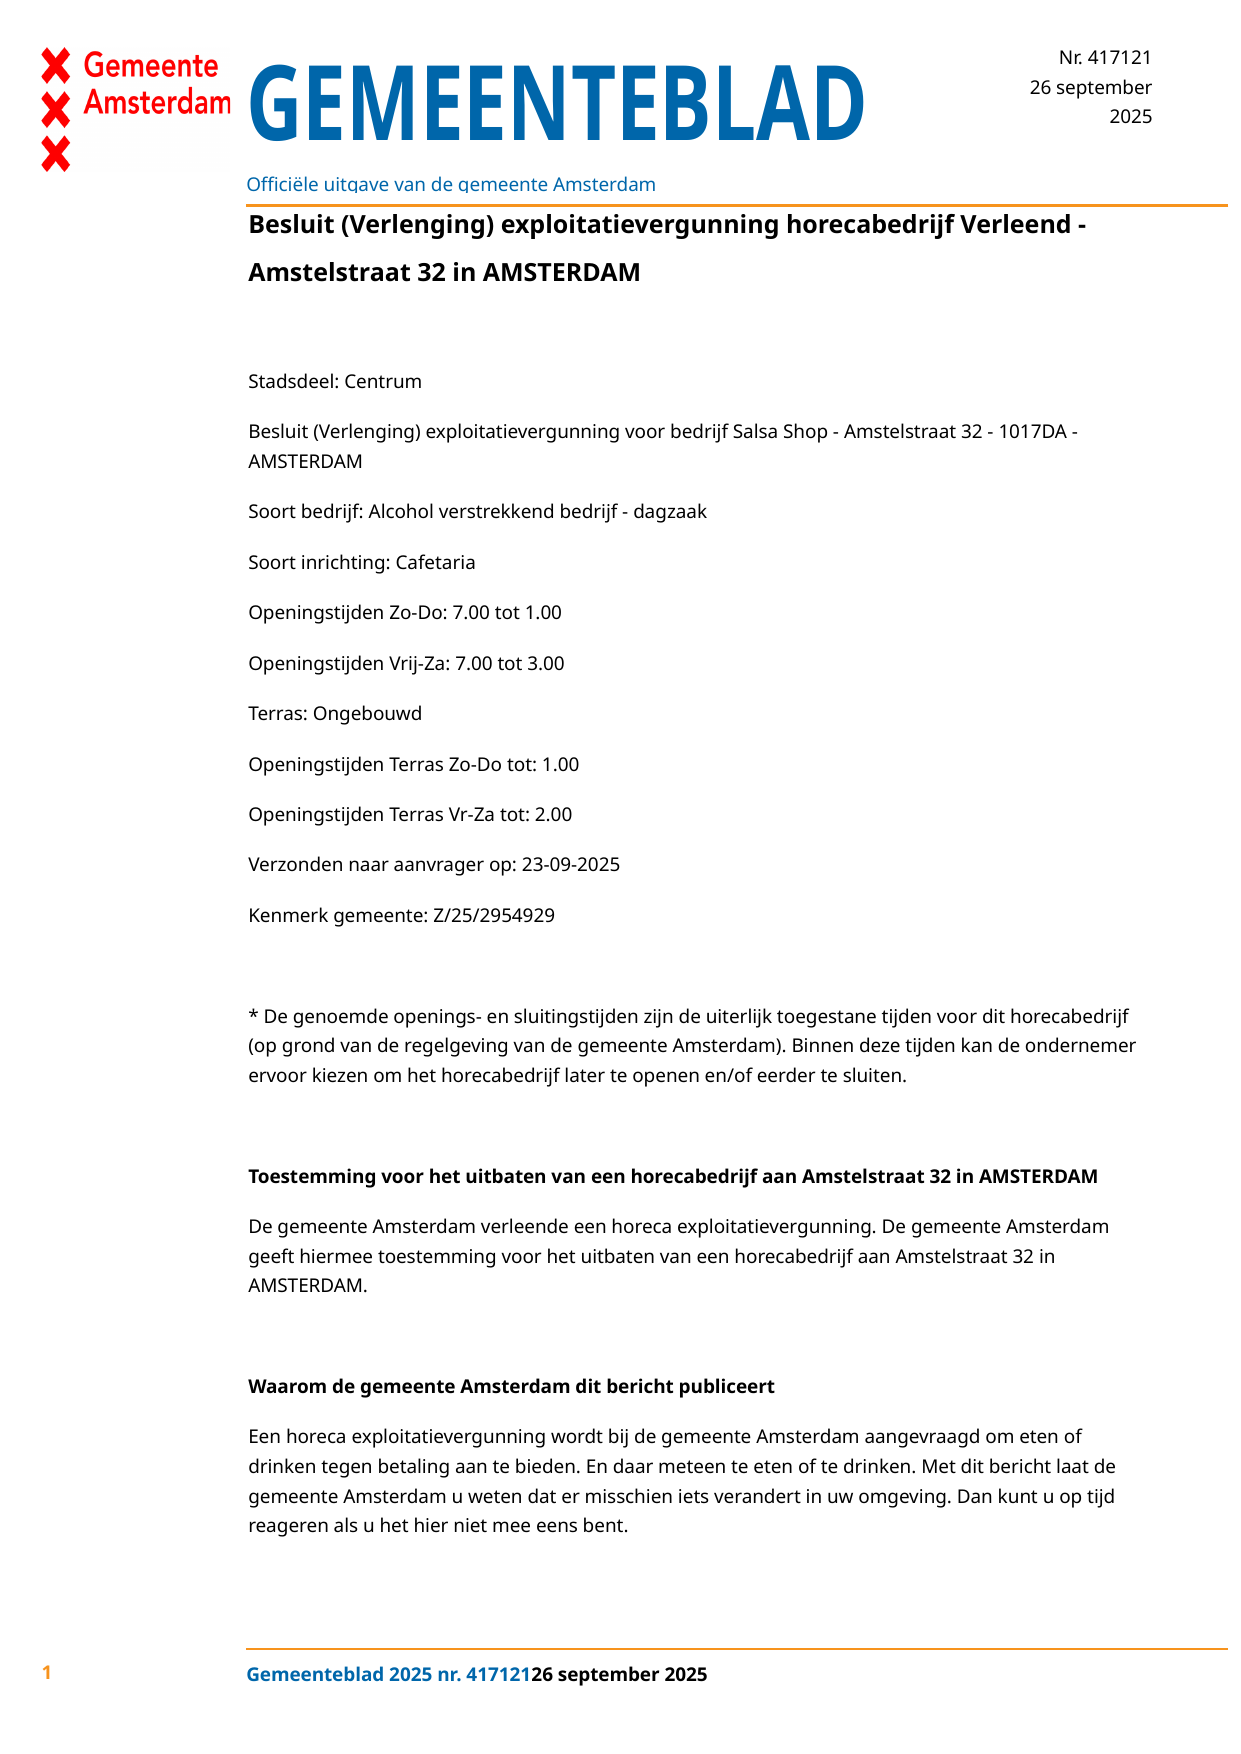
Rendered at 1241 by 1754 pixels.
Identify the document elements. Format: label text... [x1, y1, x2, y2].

text * De genoemde openings- en sluitingstijden zijn de uiterlijk toegestane tijden voor dit horecabedrijf (op grond van de regelgeving van de gemeente Amsterdam). Binnen deze tijden kan de ondernemer ervoor kiezen om het horecabedrijf later te openen en/of eerder te sluiten. [248, 1003, 1152, 1088]
text Besluit (Verlenging) exploitatievergunning voor bedrijf Salsa Shop - Amstelstraat 32 - 1017DA - AMSTERDAM [248, 419, 1152, 474]
text Besluit (Verlenging) exploitatievergunning horecabedrijf Verleend - Amstelstraat 32 in AMSTERDAM [248, 207, 1152, 288]
text Stadsdeel: Centrum [248, 368, 1152, 394]
text Kenmerk gemeente: Z/25/2954929 [248, 902, 1152, 928]
text Een horeca exploitatievergunning wordt bij de gemeente Amsterdam aangevraagd om eten of drinken tegen betaling aan te bieden. En daar meteen te eten of te drinken. Met dit bericht laat de gemeente Amsterdam u weten dat er misschien iets verandert in uw omgeving. Dan kunt u op tijd reageren als u het hier niet mee eens bent. [248, 1424, 1152, 1538]
picture [41, 47, 231, 172]
text Soort inrichting: Cafetaria [248, 549, 1152, 575]
text Openingstijden Terras Vr-Za tot: 2.00 [248, 801, 1152, 827]
text Soort bedrijf: Alcohol verstrekkend bedrijf - dagzaak [248, 499, 1152, 524]
text Waarom de gemeente Amsterdam dit bericht publiceert [248, 1373, 1152, 1399]
text Terras: Ongebouwd [248, 700, 1152, 726]
text Toestemming voor het uitbaten van een horecabedrijf aan Amstelstraat 32 in AMSTERDAM [248, 1163, 1152, 1189]
text De gemeente Amsterdam verleende een horeca exploitatievergunning. De gemeente Amsterdam geeft hiermee toestemming voor het uitbaten van een horecabedrijf aan Amstelstraat 32 in AMSTERDAM. [248, 1213, 1152, 1298]
text Openingstijden Terras Zo-Do tot: 1.00 [248, 751, 1152, 777]
text Openingstijden Zo-Do: 7.00 tot 1.00 [248, 599, 1152, 625]
text Verzonden naar aanvrager op: 23-09-2025 [248, 852, 1152, 877]
text Openingstijden Vrij-Za: 7.00 tot 3.00 [248, 650, 1152, 676]
